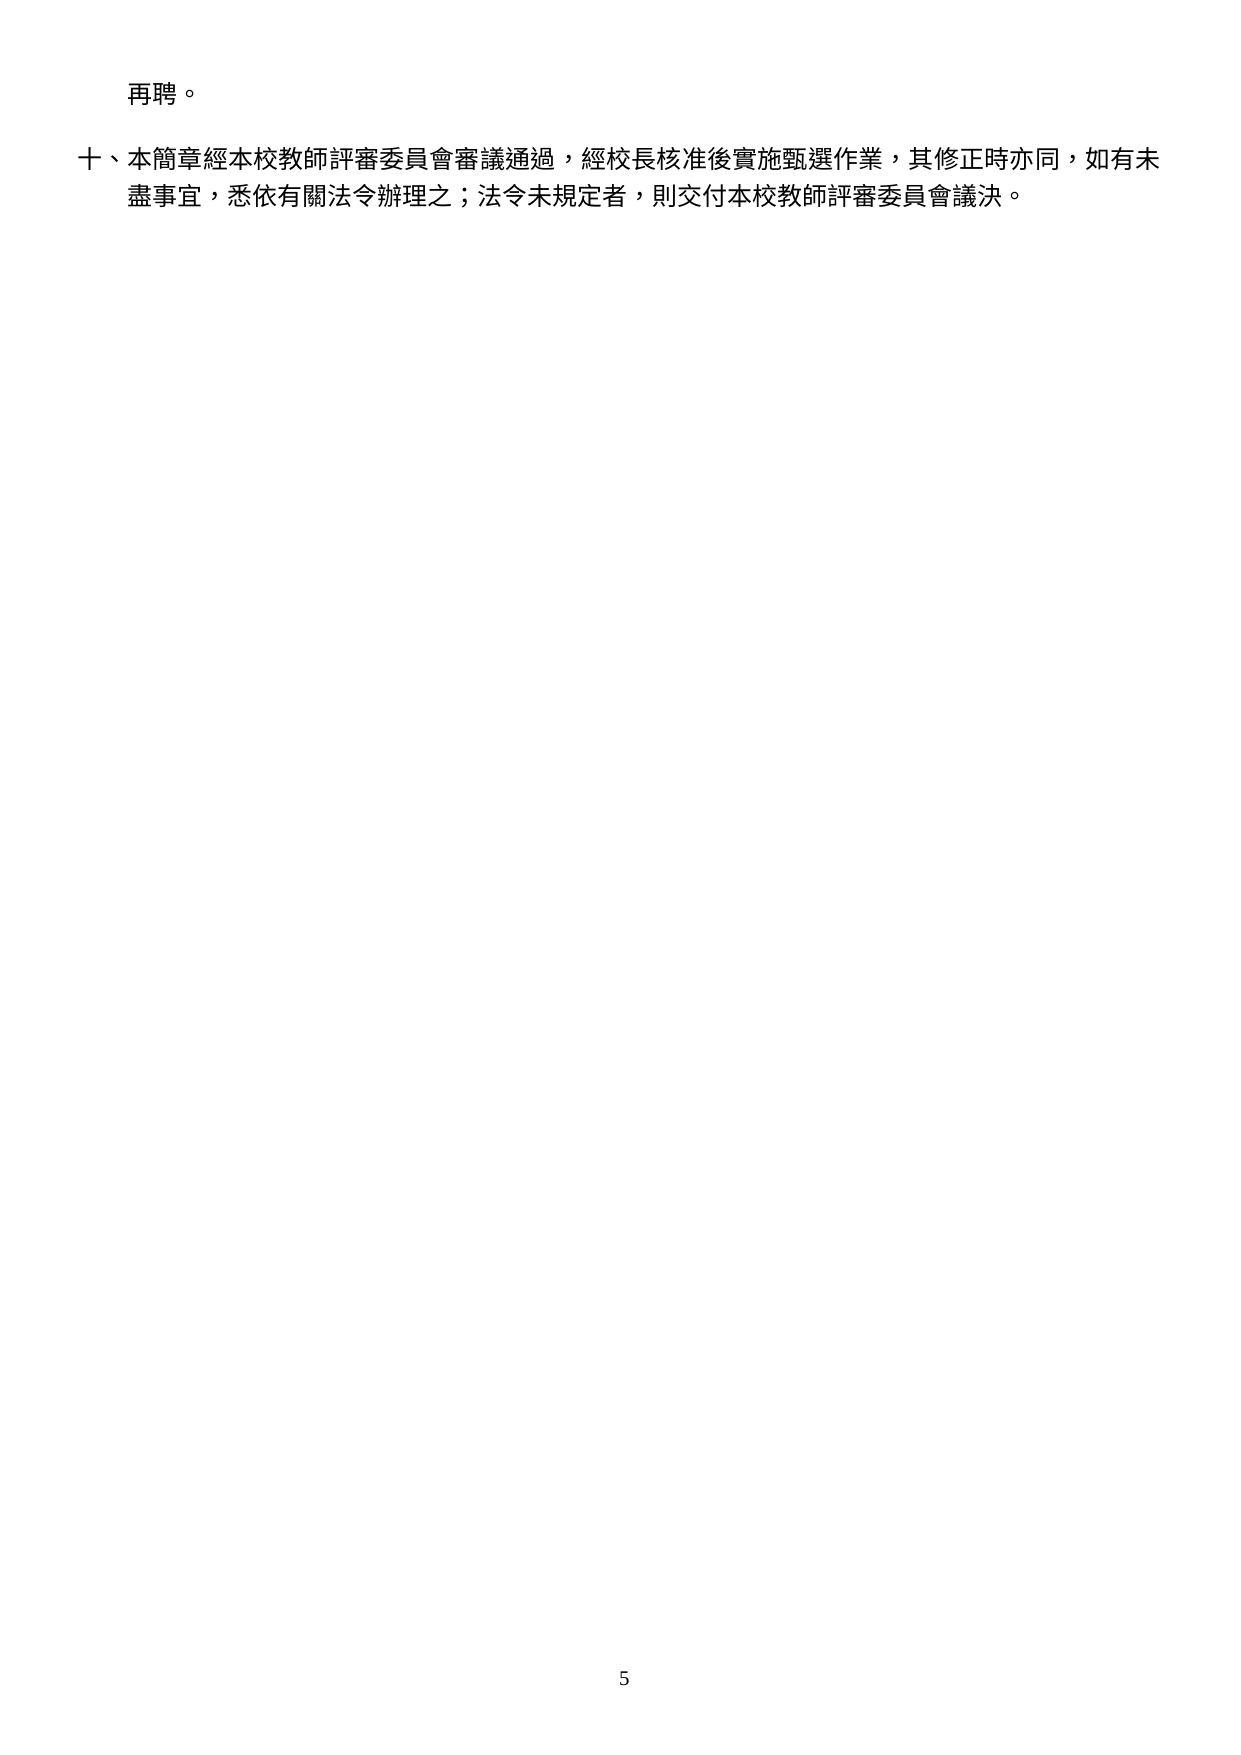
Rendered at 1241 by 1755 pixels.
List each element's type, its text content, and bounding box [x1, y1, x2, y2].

text 再聘。 [77, 75, 1163, 111]
text 十、本簡章經本校教師評審委員會審議通過，經校長核准後實施甄選作業，其修正時亦同，如有未盡事宜，悉依有關法令辦理之；法令未規定者，則交付本校教師評審委員會議決。 [77, 140, 1163, 212]
